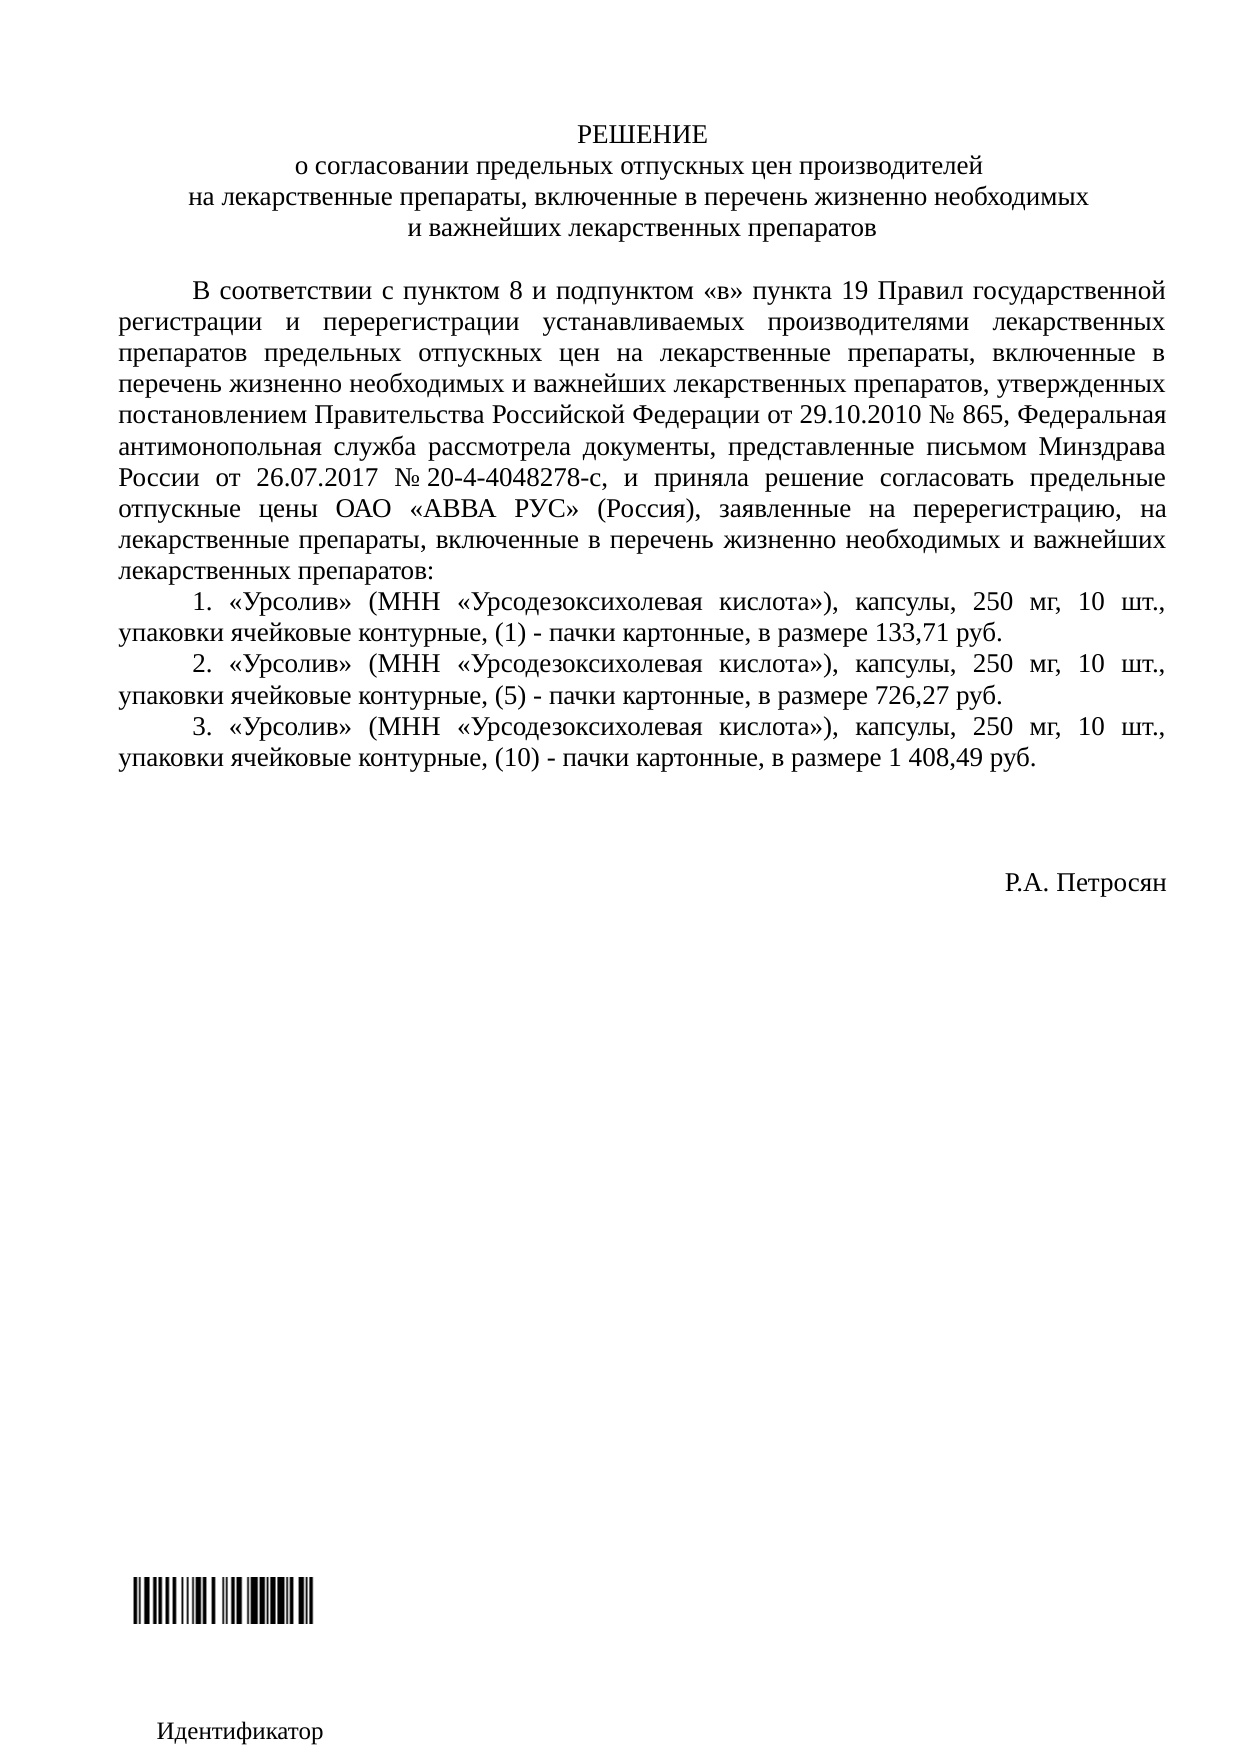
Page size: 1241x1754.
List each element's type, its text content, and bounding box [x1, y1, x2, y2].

text о согласовании предельных отпускных цен производителей [118, 149, 1167, 180]
picture [118, 1577, 331, 1624]
text В соответствии с пунктом 8 и подпунктом «в» пункта 19 Правил государственной регистрации и перерегистрации устанавливаемых производителями лекарственных препаратов предельных отпускных цен на лекарственные препараты, включенные в перечень жизненно необходимых и важнейших лекарственных препаратов, утвержденных постановлением Правительства Российской Федерации от 29.10.2010 № 865, Федеральная антимонопольная служба рассмотрела документы, представленные письмом Минздрава России от 26.07.2017 № 20-4-4048278-с, и приняла решение согласовать предельные отпускные цены ОАО «АВВА РУС» (Россия), заявленные на перерегистрацию, на лекарственные препараты, включенные в перечень жизненно необходимых и важнейших лекарственных препаратов: [118, 274, 1167, 585]
text РЕШЕНИЕ [118, 118, 1167, 149]
text Р.А. Петросян [118, 866, 1167, 897]
text 2. «Урсолив» (МНН «Урсодезоксихолевая кислота»), капсулы, 250 мг, 10 шт., упаковки ячейковые контурные, (5) - пачки картонные, в размере 726,27 руб. [118, 648, 1167, 710]
text 3. «Урсолив» (МНН «Урсодезоксихолевая кислота»), капсулы, 250 мг, 10 шт., упаковки ячейковые контурные, (10) - пачки картонные, в размере 1 408,49 руб. [118, 710, 1167, 772]
text и важнейших лекарственных препаратов [118, 212, 1167, 243]
text на лекарственные препараты, включенные в перечень жизненно необходимых [118, 180, 1167, 212]
text 1. «Урсолив» (МНН «Урсодезоксихолевая кислота»), капсулы, 250 мг, 10 шт., упаковки ячейковые контурные, (1) - пачки картонные, в размере 133,71 руб. [118, 585, 1167, 648]
